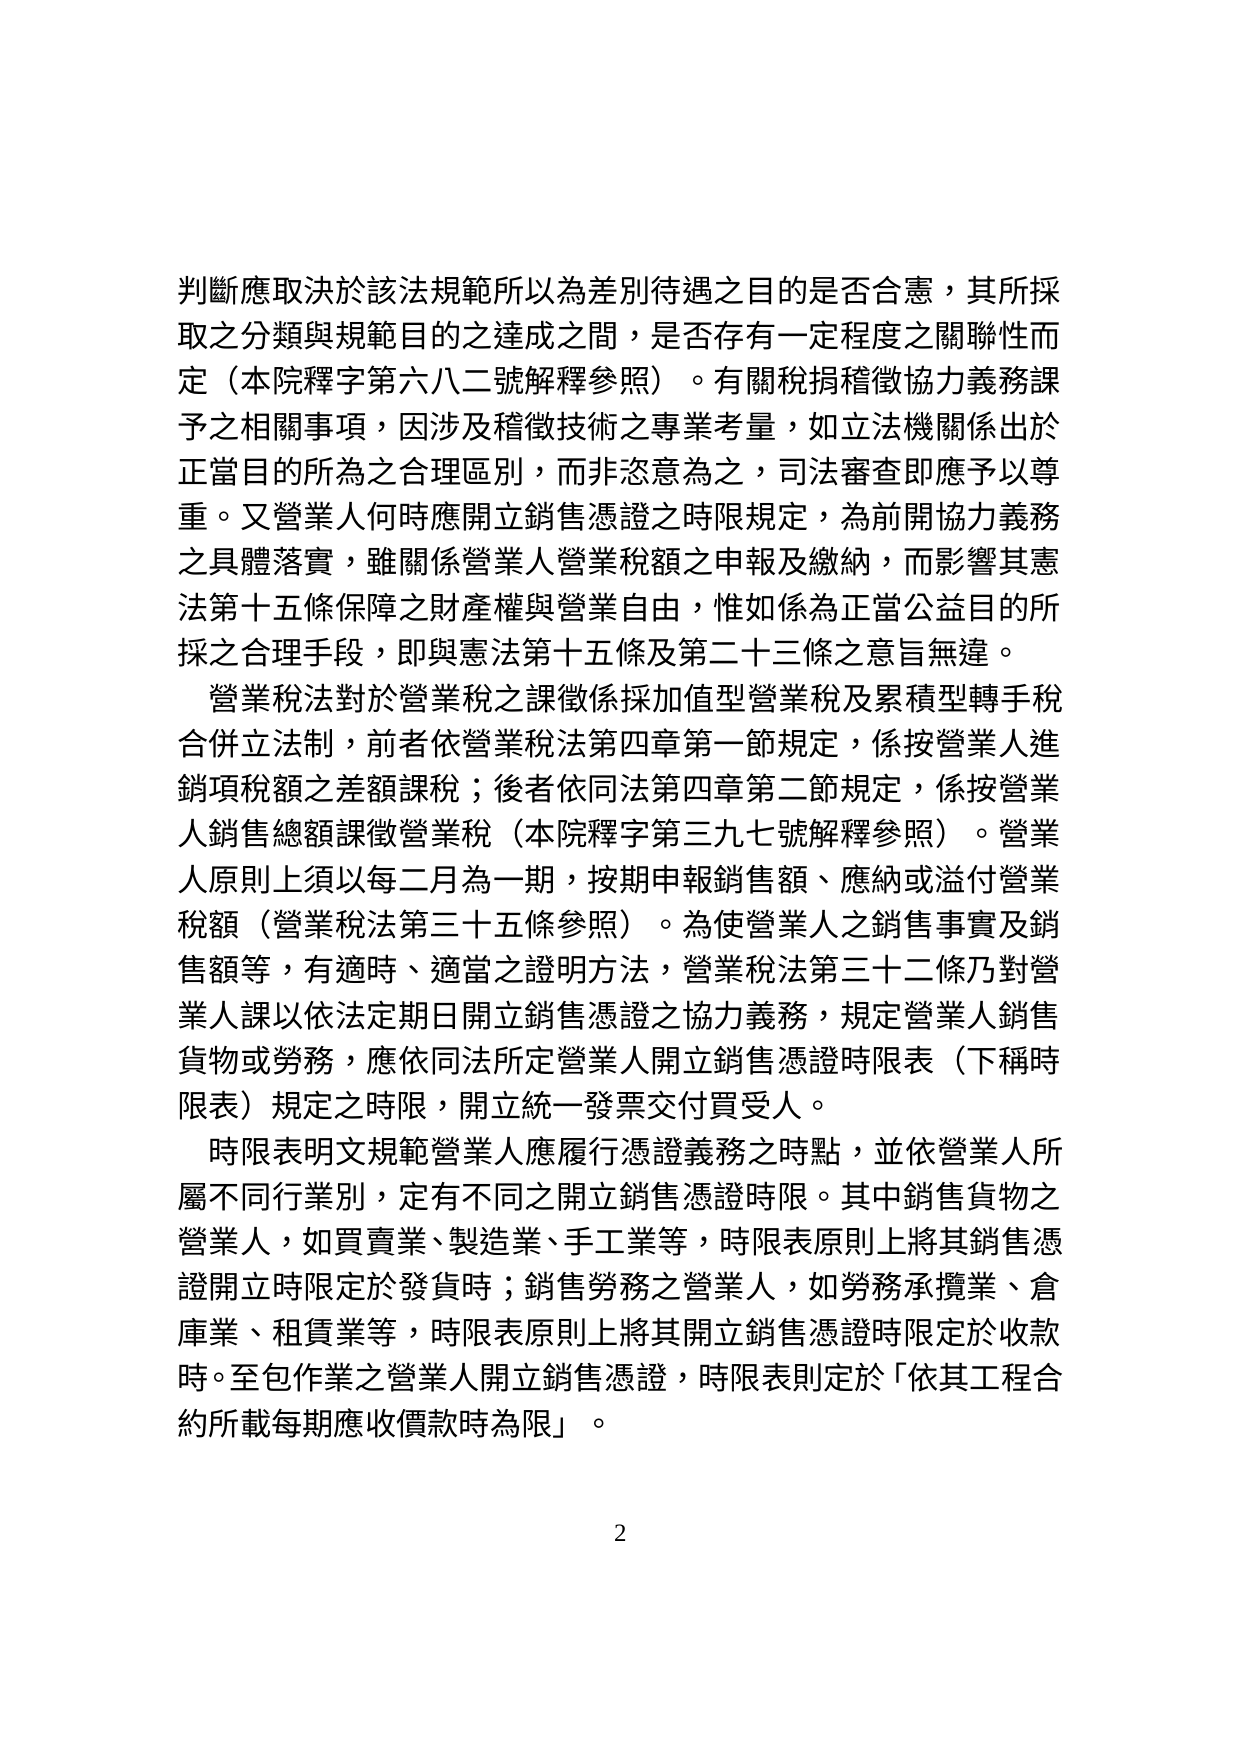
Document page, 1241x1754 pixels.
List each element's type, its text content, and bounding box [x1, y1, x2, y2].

text 營業稅法對於營業稅之課徵係採加值型營業稅及累積型轉手稅合併立法制，前者依營業稅法第四章第一節規定，係按營業人進、銷項稅額之差額課稅；後者依同法第四章第二節規定，係按營業人銷售總額課徵營業稅（本院釋字第三九七號解釋參照）。營業人原則上須以每二月為一期，按期申報銷售額、應納或溢付營業稅額（營業稅法第三十五條參照）。為使營業人之銷售事實及銷售額等，有適時、適當之證明方法，營業稅法第三十二條乃對營業人課以依法定期日開立銷售憑證之協力義務，規定營業人銷售貨物或勞務，應依同法所定營業人開立銷售憑證時限表（下稱時限表）規定之時限，開立統一發票交付買受人。 [177, 674, 1063, 1127]
text 時限表明文規範營業人應履行憑證義務之時點，並依營業人所屬不同行業別，定有不同之開立銷售憑證時限。其中銷售貨物之營業人，如買賣業、製造業、手工業等，時限表原則上將其銷售憑證開立時限定於發貨時；銷售勞務之營業人，如勞務承攬業、倉庫業、租賃業等，時限表原則上將其開立銷售憑證時限定於收款時。至包作業之營業人開立銷售憑證，時限表則定於「依其工程合約所載每期應收價款時為限」。 [177, 1127, 1063, 1444]
text 判斷應取決於該法規範所以為差別待遇之目的是否合憲，其所採取之分類與規範目的之達成之間，是否存有一定程度之關聯性而定（本院釋字第六八二號解釋參照）。有關稅捐稽徵協力義務課予之相關事項，因涉及稽徵技術之專業考量，如立法機關係出於正當目的所為之合理區別，而非恣意為之，司法審查即應予以尊重。又營業人何時應開立銷售憑證之時限規定，為前開協力義務之具體落實，雖關係營業人營業稅額之申報及繳納，而影響其憲法第十五條保障之財產權與營業自由，惟如係為正當公益目的所採之合理手段，即與憲法第十五條及第二十三條之意旨無違。 [177, 266, 1063, 674]
